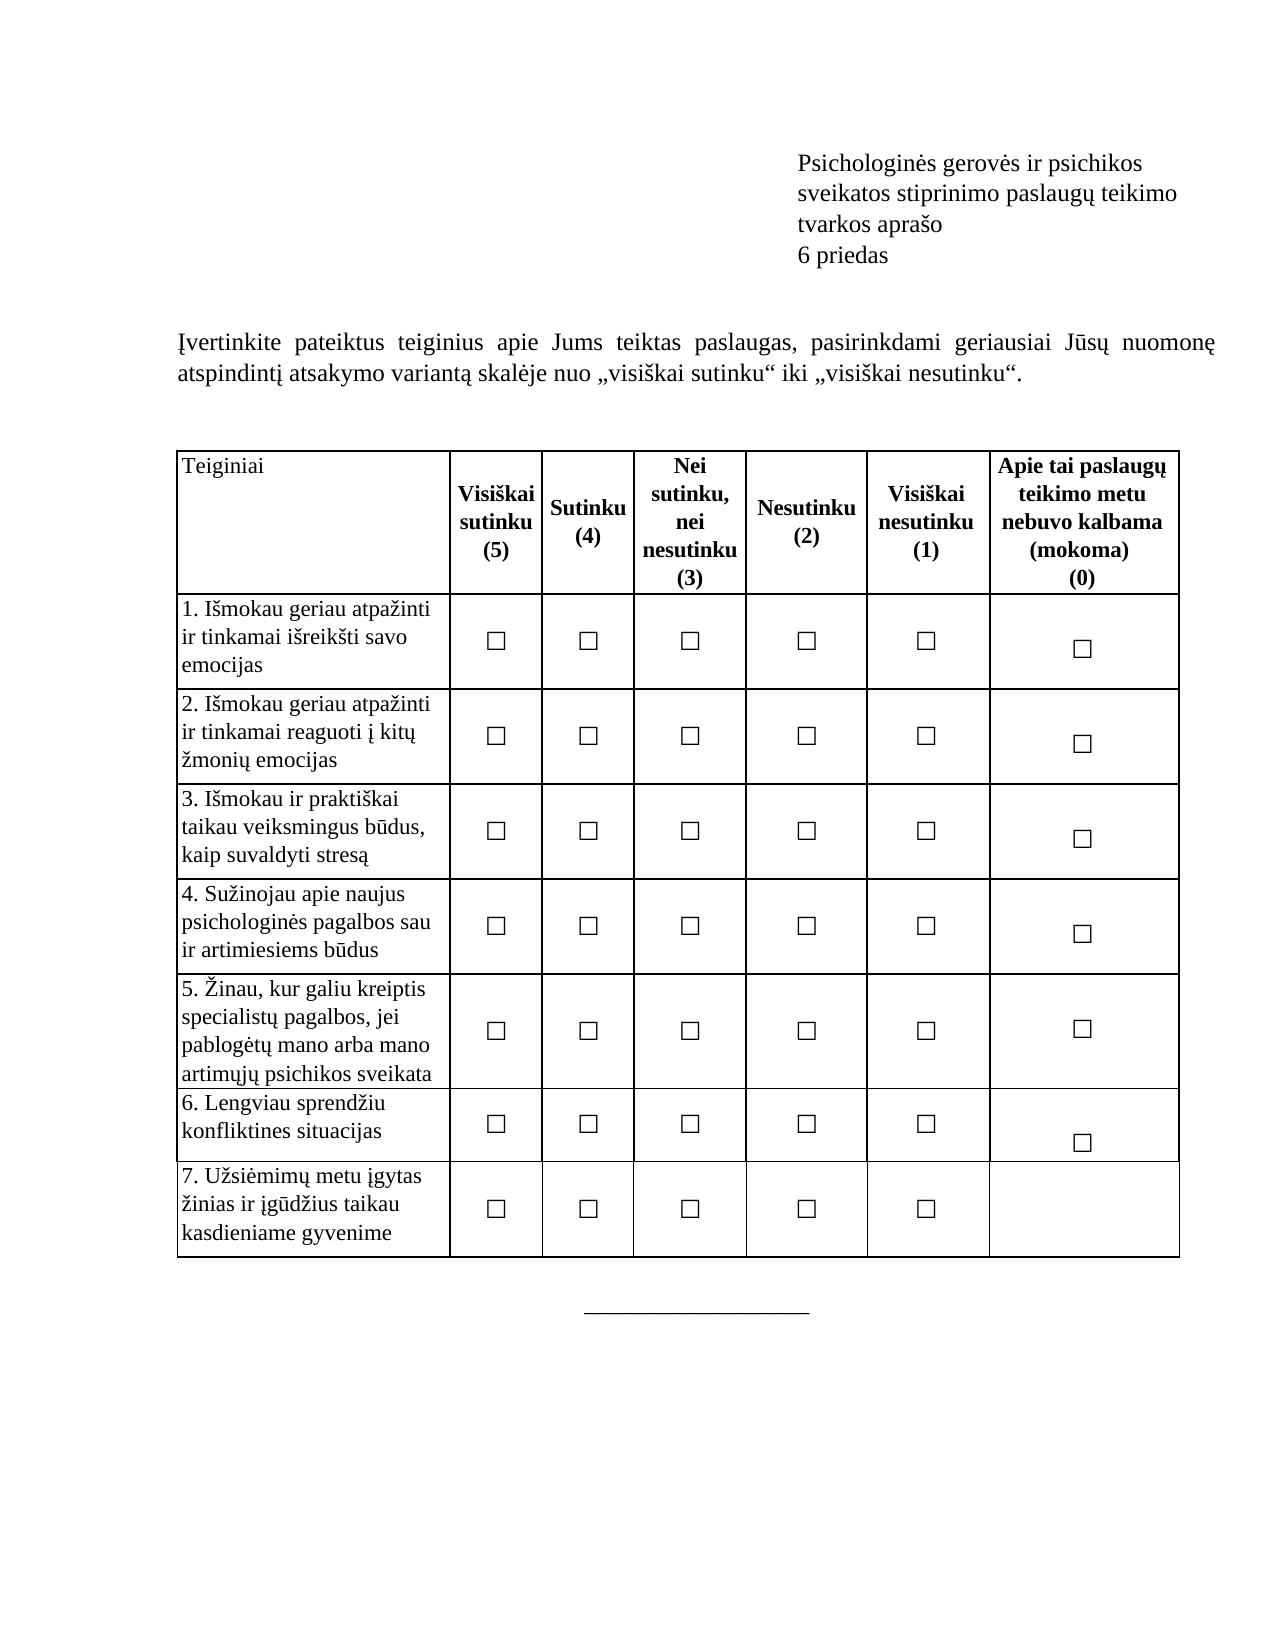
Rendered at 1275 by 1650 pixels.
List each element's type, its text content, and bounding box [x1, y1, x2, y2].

table_cell ☐ [868, 785, 989, 878]
table_cell ☐ [635, 595, 745, 688]
table_cell ☐ [991, 1089, 1178, 1161]
table_header Nei sutinku, nei nesutinku (3) [635, 452, 745, 593]
table_header Visiškai sutinku (5) [451, 452, 541, 593]
table_header Nesutinku (2) [747, 452, 866, 593]
table_cell ☐ [868, 1089, 989, 1161]
table_cell ☐ [634, 1162, 746, 1256]
table_cell ☐ [991, 595, 1178, 688]
table_cell ☐ [451, 975, 541, 1088]
text 6 priedas [797, 240, 1216, 268]
text Psichologinės gerovės ir psichikos [797, 148, 1216, 176]
table_cell 4. Sužinojau apie naujus psichologinės pagalbos sau ir artimiesiems būdus [178, 880, 449, 973]
table_cell ☐ [868, 975, 989, 1088]
table_cell ☐ [747, 1089, 866, 1161]
table_cell ☐ [451, 1162, 542, 1256]
table_cell ☐ [868, 690, 989, 783]
table_cell ☐ [451, 595, 541, 688]
table_cell ☐ [747, 785, 866, 878]
table_cell ☐ [543, 690, 633, 783]
table_cell 2. Išmokau geriau atpažinti ir tinkamai reaguoti į kitų žmonių emocijas [178, 690, 449, 783]
table_header Visiškai nesutinku (1) [868, 452, 989, 593]
table_cell ☐ [635, 975, 745, 1088]
table_cell ☐ [451, 1089, 541, 1161]
table_cell ☐ [543, 1089, 633, 1161]
text __________________ [177, 1288, 1216, 1317]
table_cell ☐ [451, 690, 541, 783]
table_header Sutinku (4) [543, 452, 633, 593]
table_cell ☐ [991, 880, 1178, 973]
table_cell ☐ [747, 690, 866, 783]
table_cell ☐ [991, 785, 1178, 878]
table_cell ☐ [747, 1162, 867, 1256]
table_cell ☐ [635, 690, 745, 783]
table_cell 3. Išmokau ir praktiškai taikau veiksmingus būdus, kaip suvaldyti stresą [178, 785, 449, 878]
table_cell ☐ [543, 595, 633, 688]
table_cell ☐ [451, 880, 541, 973]
table_cell ☐ [543, 1162, 633, 1256]
table_cell [990, 1162, 1179, 1256]
table_cell ☐ [868, 1162, 989, 1256]
table_cell ☐ [451, 785, 541, 878]
table_cell ☐ [747, 880, 866, 973]
table_cell ☐ [991, 975, 1178, 1088]
text sveikatos stiprinimo paslaugų teikimo [797, 178, 1216, 207]
table_cell 5. Žinau, kur galiu kreiptis specialistų pagalbos, jei pablogėtų mano arba mano artimųjų psichikos sveikata [178, 975, 449, 1088]
text tvarkos aprašo [797, 209, 1216, 238]
table_cell 6. Lengviau sprendžiu konfliktines situacijas [178, 1089, 449, 1161]
table_cell ☐ [868, 595, 989, 688]
text Įvertinkite pateiktus teiginius apie Jums teiktas paslaugas, pasirinkdami geriausiai Jūsų nuomonę atspindintį atsakymo variantą skalėje nuo „visiškai sutinku“ iki „visiškai nesutinku“. [177, 327, 1216, 386]
table_cell 1. Išmokau geriau atpažinti ir tinkamai išreikšti savo emocijas [178, 595, 449, 688]
table_cell ☐ [543, 975, 633, 1088]
table_cell ☐ [747, 975, 866, 1088]
table_cell ☐ [747, 595, 866, 688]
table_cell ☐ [543, 880, 633, 973]
table_cell 7. Užsiėmimų metu įgytas žinias ir įgūdžius taikau kasdieniame gyvenime [178, 1162, 449, 1256]
table_cell ☐ [635, 1089, 745, 1161]
table_cell ☐ [991, 690, 1178, 783]
table_cell ☐ [635, 785, 745, 878]
table_cell ☐ [543, 785, 633, 878]
table_cell ☐ [868, 880, 989, 973]
table_header Teiginiai [178, 452, 449, 593]
table_header Apie tai paslaugų teikimo metu nebuvo kalbama (mokoma) (0) [991, 452, 1178, 593]
table_cell ☐ [635, 880, 745, 973]
